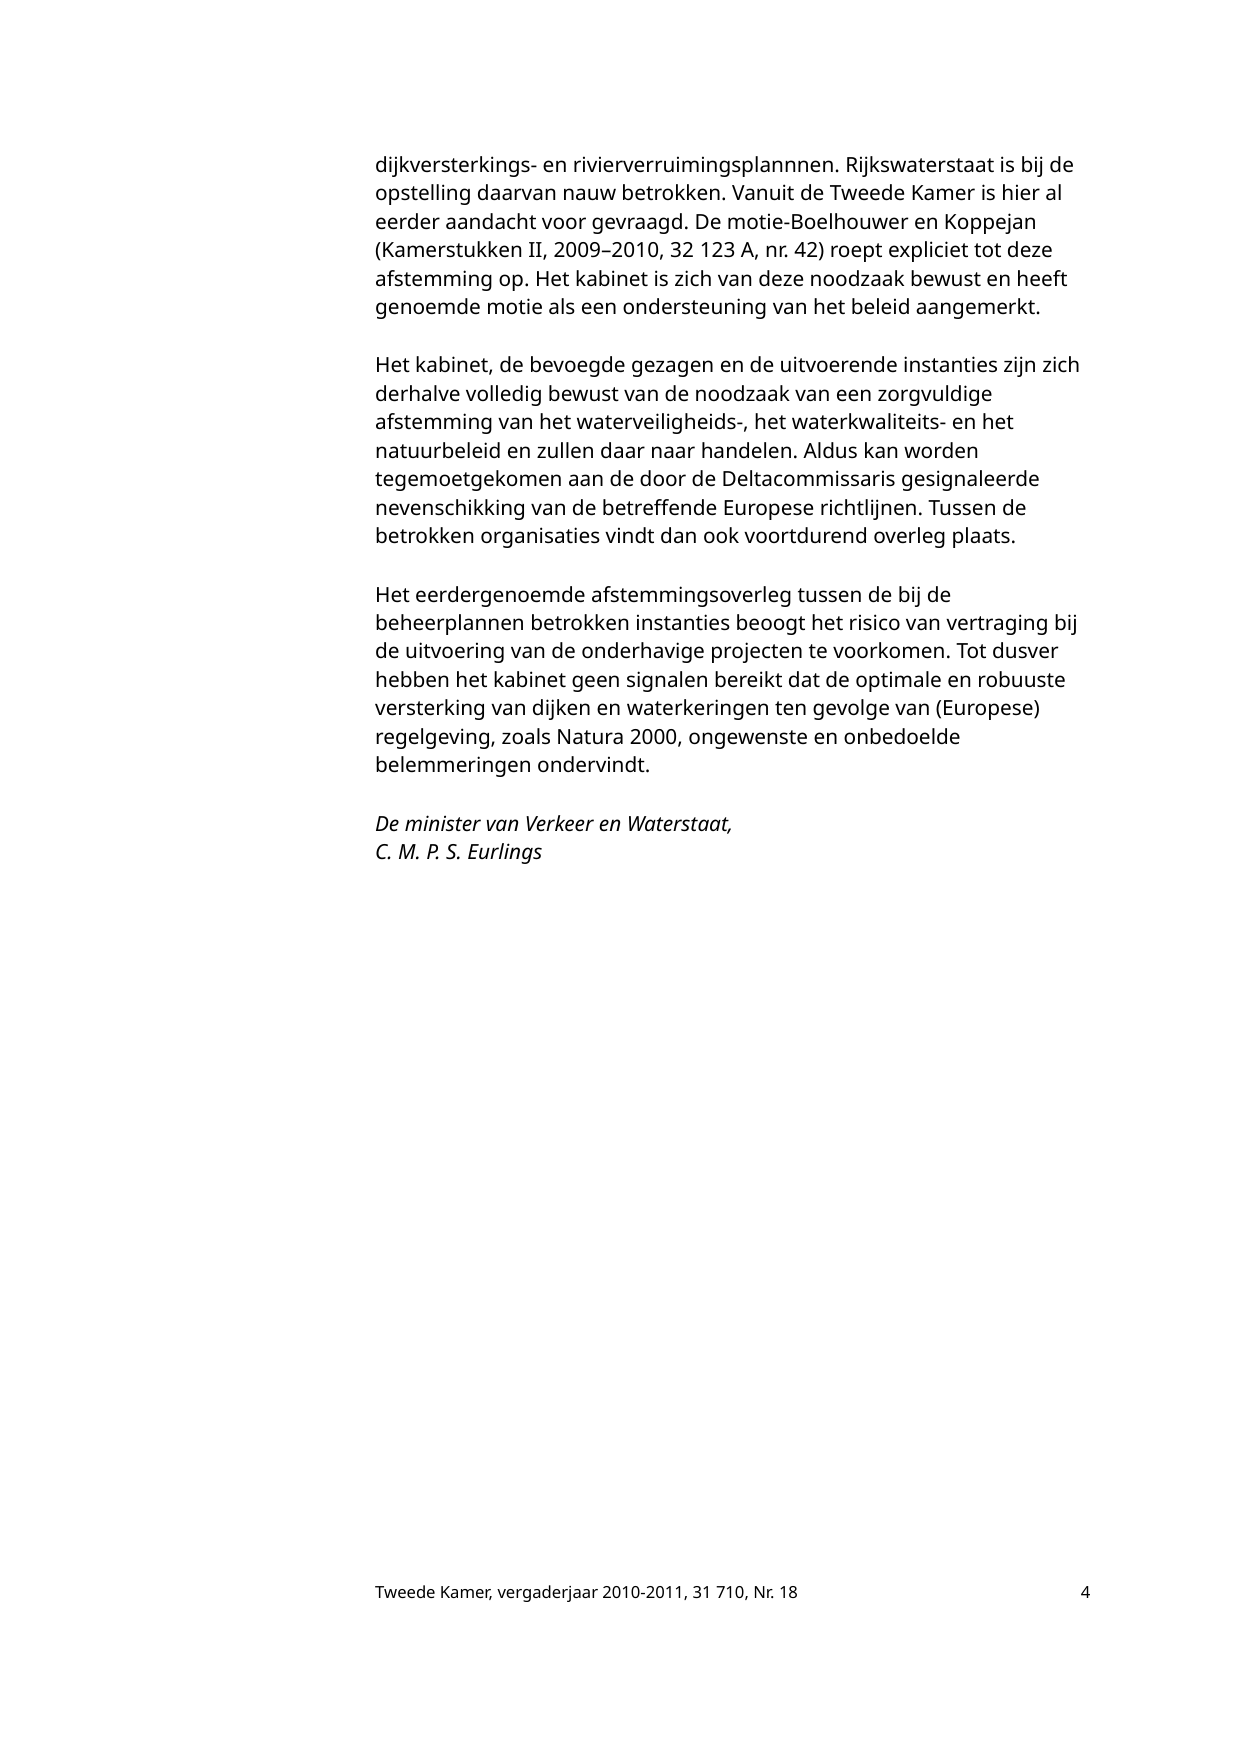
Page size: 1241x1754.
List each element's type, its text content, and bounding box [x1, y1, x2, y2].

text dijkversterkings- en rivierverruimingsplannnen. Rijkswaterstaat is bij de opstelling daarvan nauw betrokken. Vanuit de Tweede Kamer is hier al eerder aandacht voor gevraagd. De motie-Boelhouwer en Koppejan (Kamerstukken II, 2009–2010, 32 123 A, nr. 42) roept expliciet tot deze afstemming op. Het kabinet is zich van deze noodzaak bewust en heeft genoemde motie als een ondersteuning van het beleid aangemerkt. [375, 150, 1090, 321]
text Het eerdergenoemde afstemmingsoverleg tussen de bij de beheerplannen betrokken instanties beoogt het risico van vertraging bij de uitvoering van de onderhavige projecten te voorkomen. Tot dusver hebben het kabinet geen signalen bereikt dat de optimale en robuuste versterking van dijken en waterkeringen ten gevolge van (Europese) regelgeving, zoals Natura 2000, ongewenste en onbedoelde belemmeringen ondervindt. [375, 580, 1090, 779]
text Het kabinet, de bevoegde gezagen en de uitvoerende instanties zijn zich derhalve volledig bewust van de noodzaak van een zorgvuldige afstemming van het waterveiligheids-, het waterkwaliteits- en het natuurbeleid en zullen daar naar handelen. Aldus kan worden tegemoetgekomen aan de door de Deltacommissaris gesignaleerde nevenschikking van de betreffende Europese richtlijnen. Tussen de betrokken organisaties vindt dan ook voortdurend overleg plaats. [375, 351, 1090, 550]
text De minister van Verkeer en Waterstaat, [375, 809, 1090, 837]
text C. M. P. S. Eurlings [375, 837, 1090, 866]
